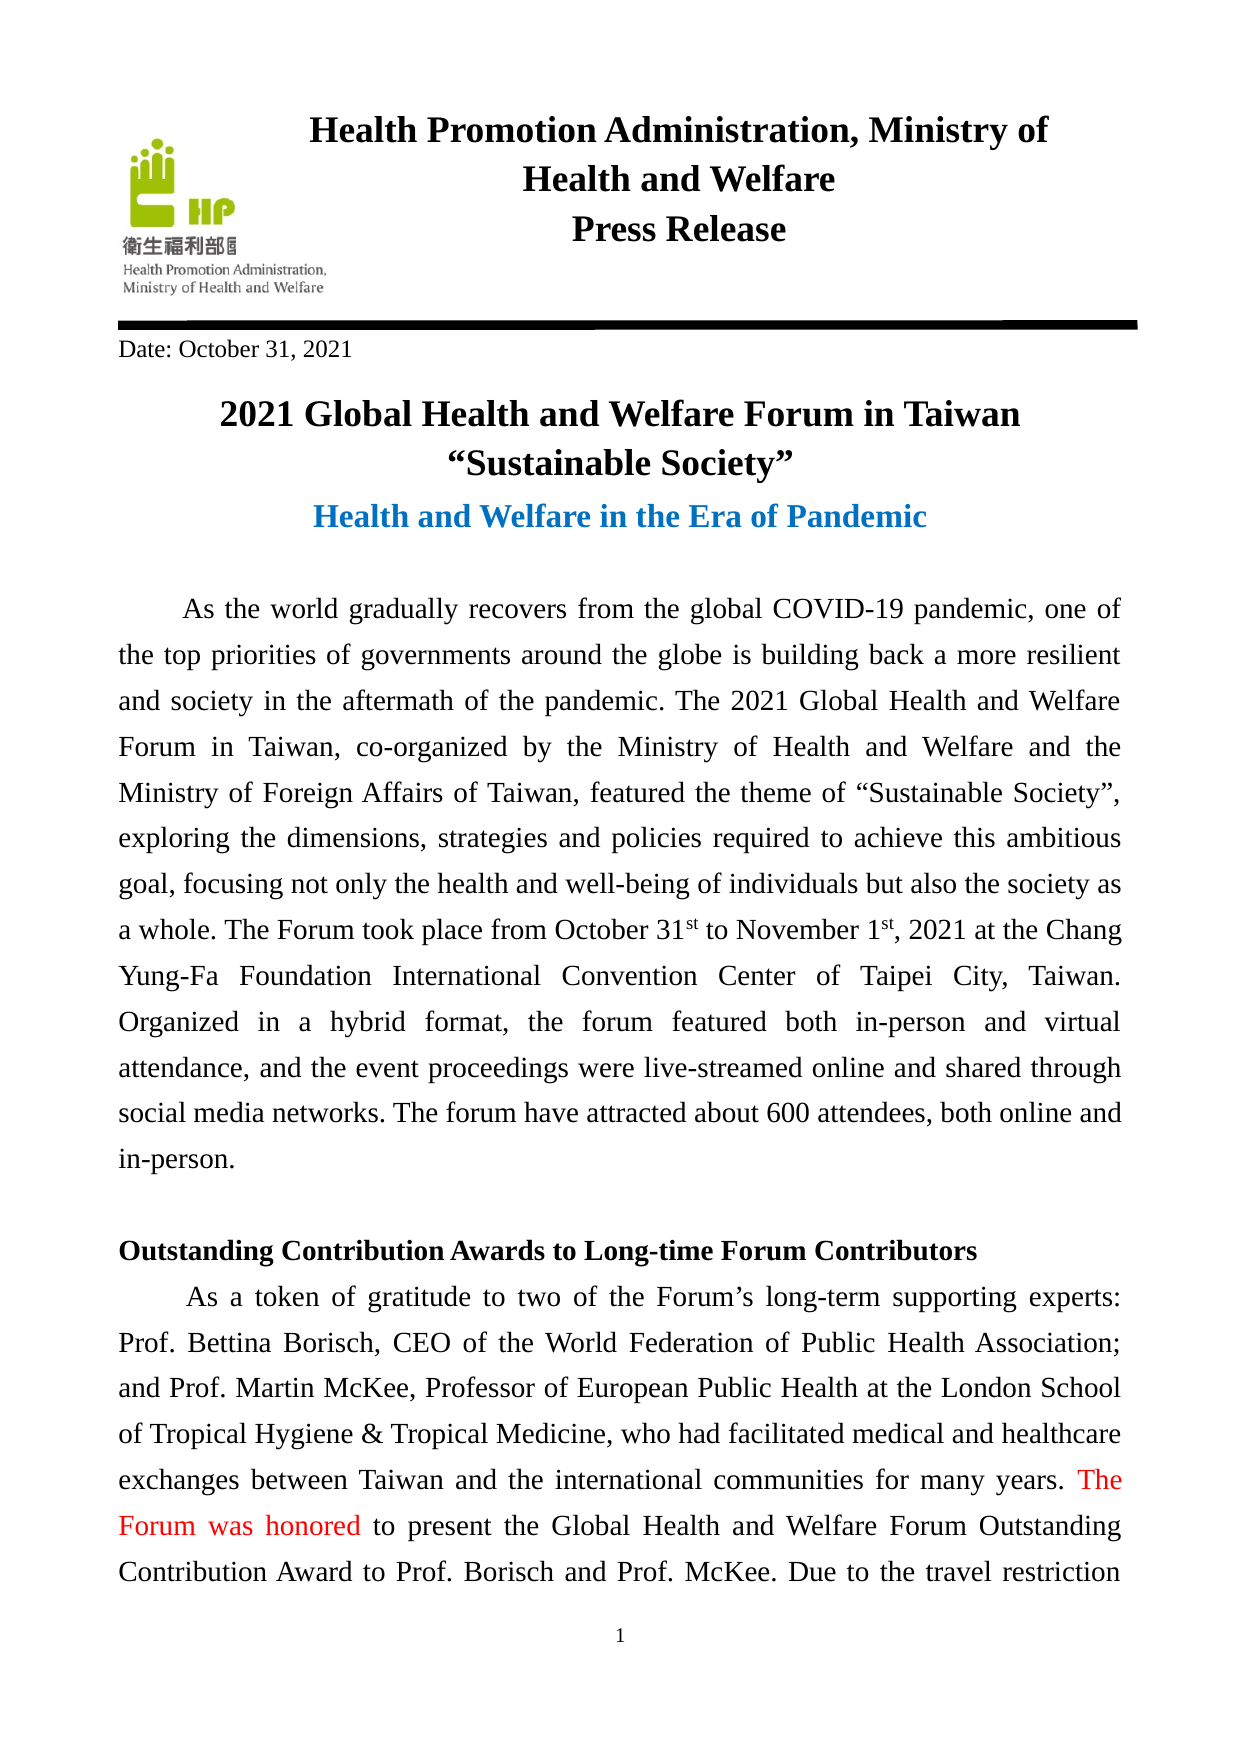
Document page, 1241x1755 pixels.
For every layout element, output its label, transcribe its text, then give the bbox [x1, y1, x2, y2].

text As a token of gratitude to two of the Forum’s long-term supporting experts: Prof. Bettina Borisch, CEO of the World Federation of Public Health Association; and Prof. Martin McKee, Professor of European Public Health at the London School of Tropical Hygiene & Tropical Medicine, who had facilitated medical and healthcare exchanges between Taiwan and the international communities for many years. The Forum was honored to present the Global Health and Welfare Forum Outstanding Contribution Award to Prof. Borisch and Prof. McKee. Due to the travel restriction [118, 1269, 1122, 1590]
text As the world gradually recovers from the global COVID-19 pandemic, one of the top priorities of governments around the globe is building back a more resilient and society in the aftermath of the pandemic. The 2021 Global Health and Welfare Forum in Taiwan, co-organized by the Ministry of Health and Welfare and the Ministry of Foreign Affairs of Taiwan, featured the theme of “Sustainable Society”, exploring the dimensions, strategies and policies required to achieve this ambitious goal, focusing not only the health and well-being of individuals but also the society as a whole. The Forum took place from October 31st to November 1st, 2021 at the Chang Yung-Fa Foundation International Convention Center of Taipei City, Taiwan. Organized in a hybrid format, the forum featured both in-person and virtual attendance, and the event proceedings were live-streamed online and shared through social media networks. The forum have attracted about 600 attendees, both online and in-person. [118, 582, 1122, 1178]
text Health Promotion Administration, Ministry of Health and Welfare [251, 107, 1107, 200]
text Press Release [251, 206, 1107, 249]
text 2021 Global Health and Welfare Forum in Taiwan [118, 391, 1122, 434]
text Outstanding Contribution Awards to Long-time Forum Contributors [118, 1224, 1122, 1269]
text Date: October 31, 2021 [118, 334, 1122, 362]
text Health and Welfare in the Era of Pandemic [118, 490, 1122, 536]
text “Sustainable Society” [118, 441, 1122, 484]
